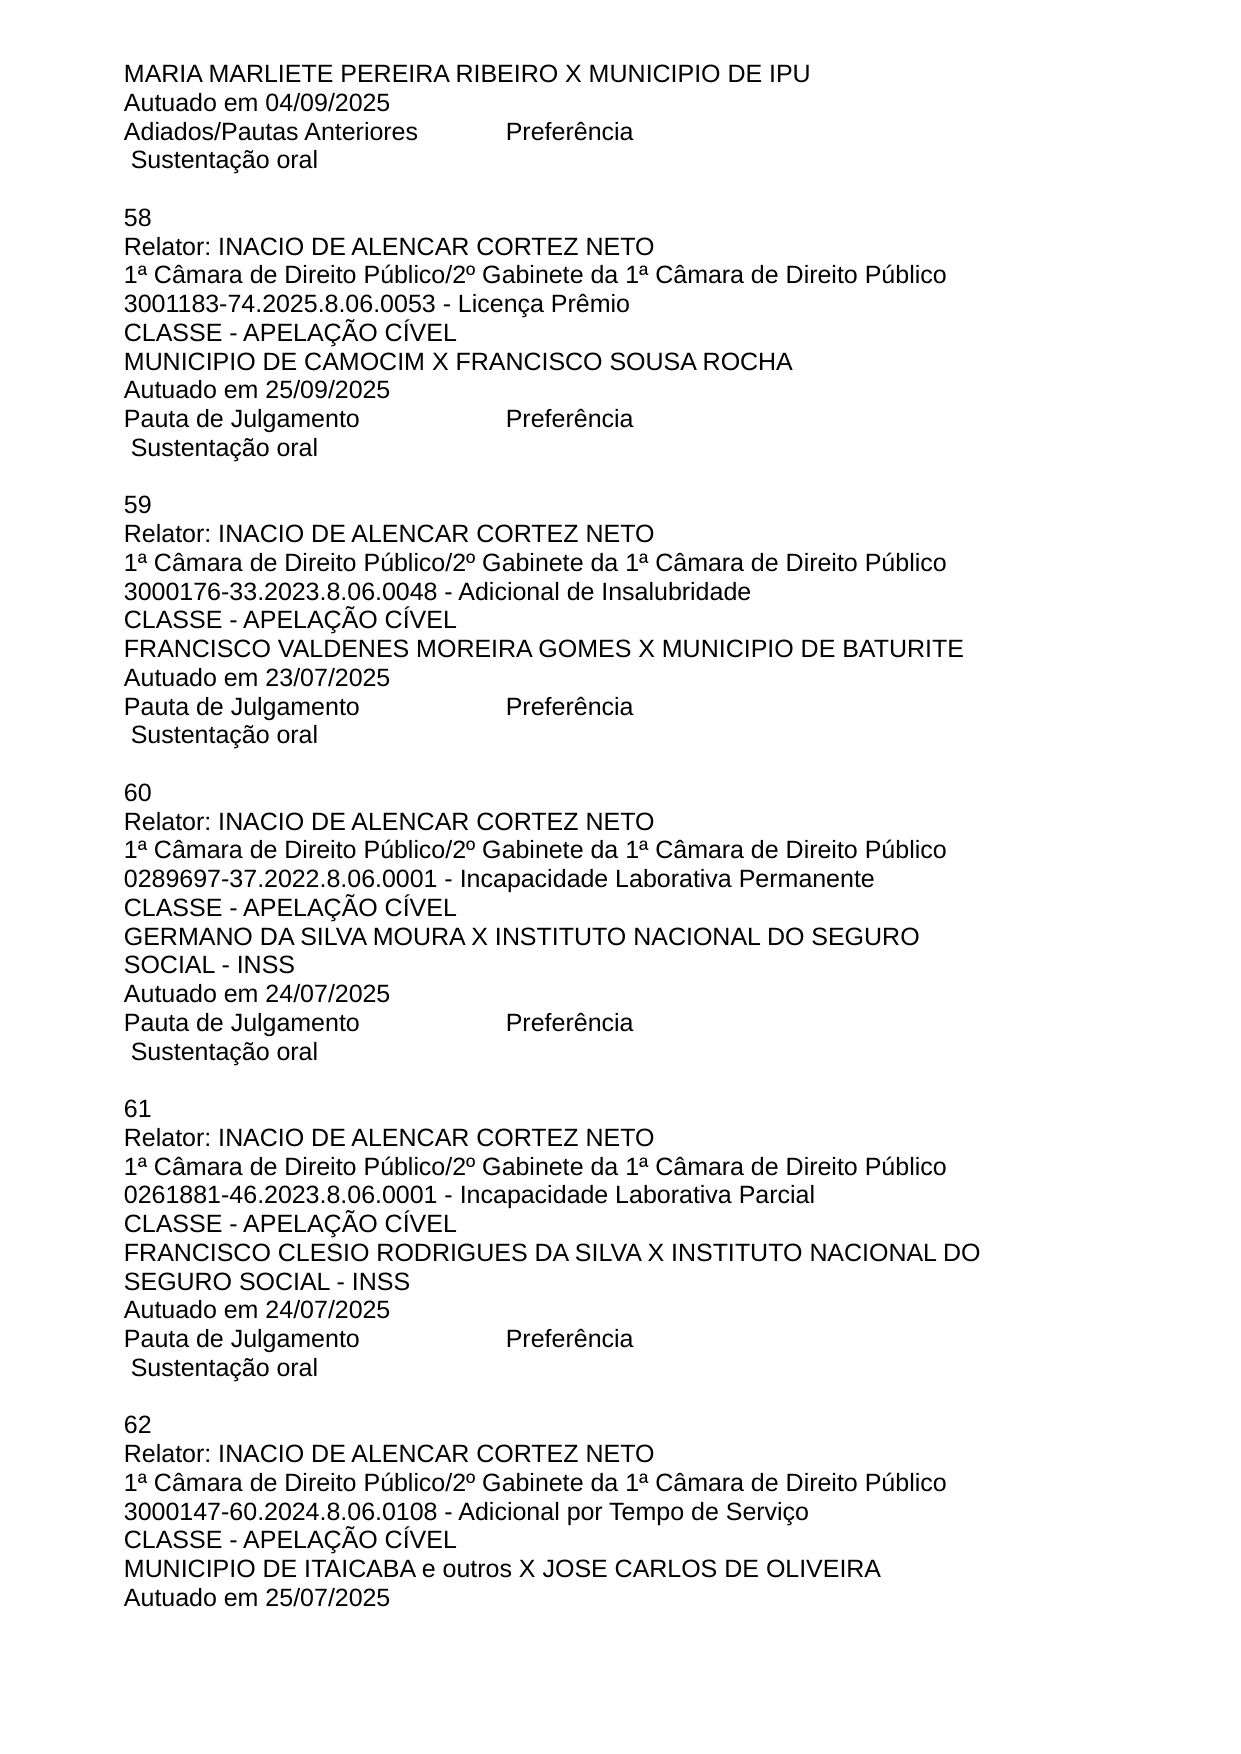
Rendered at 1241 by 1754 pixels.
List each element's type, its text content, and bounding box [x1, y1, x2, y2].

text Sustentação oral [124, 720, 989, 749]
text CLASSE - APELAÇÃO CÍVEL [124, 893, 989, 922]
text 61 [124, 1094, 989, 1123]
text 1ª Câmara de Direito Público/2º Gabinete da 1ª Câmara de Direito Público [124, 1468, 989, 1497]
text Relator: INACIO DE ALENCAR CORTEZ NETO [124, 807, 989, 835]
text 60 [124, 778, 989, 807]
text 3001183-74.2025.8.06.0053 - Licença Prêmio [124, 289, 989, 318]
text MARIA MARLIETE PEREIRA RIBEIRO X MUNICIPIO DE IPU [124, 59, 989, 88]
text Pauta de Julgamento Preferência [124, 1008, 989, 1037]
text 3000176-33.2023.8.06.0048 - Adicional de Insalubridade [124, 577, 989, 605]
text 0289697-37.2022.8.06.0001 - Incapacidade Laborativa Permanente [124, 864, 989, 893]
text Relator: INACIO DE ALENCAR CORTEZ NETO [124, 1123, 989, 1152]
text Pauta de Julgamento Preferência [124, 692, 989, 720]
text MUNICIPIO DE CAMOCIM X FRANCISCO SOUSA ROCHA [124, 347, 989, 375]
text 3000147-60.2024.8.06.0108 - Adicional por Tempo de Serviço [124, 1497, 989, 1525]
text Sustentação oral [124, 145, 989, 174]
text MUNICIPIO DE ITAICABA e outros X JOSE CARLOS DE OLIVEIRA [124, 1554, 989, 1583]
text FRANCISCO VALDENES MOREIRA GOMES X MUNICIPIO DE BATURITE [124, 634, 989, 663]
text Autuado em 23/07/2025 [124, 663, 989, 692]
text 1ª Câmara de Direito Público/2º Gabinete da 1ª Câmara de Direito Público [124, 260, 989, 289]
text 1ª Câmara de Direito Público/2º Gabinete da 1ª Câmara de Direito Público [124, 835, 989, 864]
text Relator: INACIO DE ALENCAR CORTEZ NETO [124, 1439, 989, 1468]
text Autuado em 25/09/2025 [124, 375, 989, 404]
text CLASSE - APELAÇÃO CÍVEL [124, 605, 989, 634]
text 62 [124, 1410, 989, 1439]
text FRANCISCO CLESIO RODRIGUES DA SILVA X INSTITUTO NACIONAL DO SEGURO SOCIAL - INSS [124, 1238, 989, 1295]
text 1ª Câmara de Direito Público/2º Gabinete da 1ª Câmara de Direito Público [124, 1152, 989, 1180]
text CLASSE - APELAÇÃO CÍVEL [124, 1525, 989, 1554]
text Autuado em 24/07/2025 [124, 979, 989, 1008]
text Sustentação oral [124, 433, 989, 462]
text Autuado em 24/07/2025 [124, 1295, 989, 1324]
text Pauta de Julgamento Preferência [124, 404, 989, 433]
text Pauta de Julgamento Preferência [124, 1324, 989, 1353]
text 59 [124, 490, 989, 519]
text CLASSE - APELAÇÃO CÍVEL [124, 318, 989, 347]
text Autuado em 25/07/2025 [124, 1583, 989, 1612]
text GERMANO DA SILVA MOURA X INSTITUTO NACIONAL DO SEGURO SOCIAL - INSS [124, 922, 989, 979]
text 58 [124, 203, 989, 232]
text Sustentação oral [124, 1037, 989, 1065]
text Sustentação oral [124, 1353, 989, 1382]
text Relator: INACIO DE ALENCAR CORTEZ NETO [124, 519, 989, 548]
text 1ª Câmara de Direito Público/2º Gabinete da 1ª Câmara de Direito Público [124, 548, 989, 577]
text 0261881-46.2023.8.06.0001 - Incapacidade Laborativa Parcial [124, 1180, 989, 1209]
text Adiados/Pautas Anteriores Preferência [124, 117, 989, 145]
text Autuado em 04/09/2025 [124, 88, 989, 117]
text CLASSE - APELAÇÃO CÍVEL [124, 1209, 989, 1238]
text Relator: INACIO DE ALENCAR CORTEZ NETO [124, 232, 989, 260]
